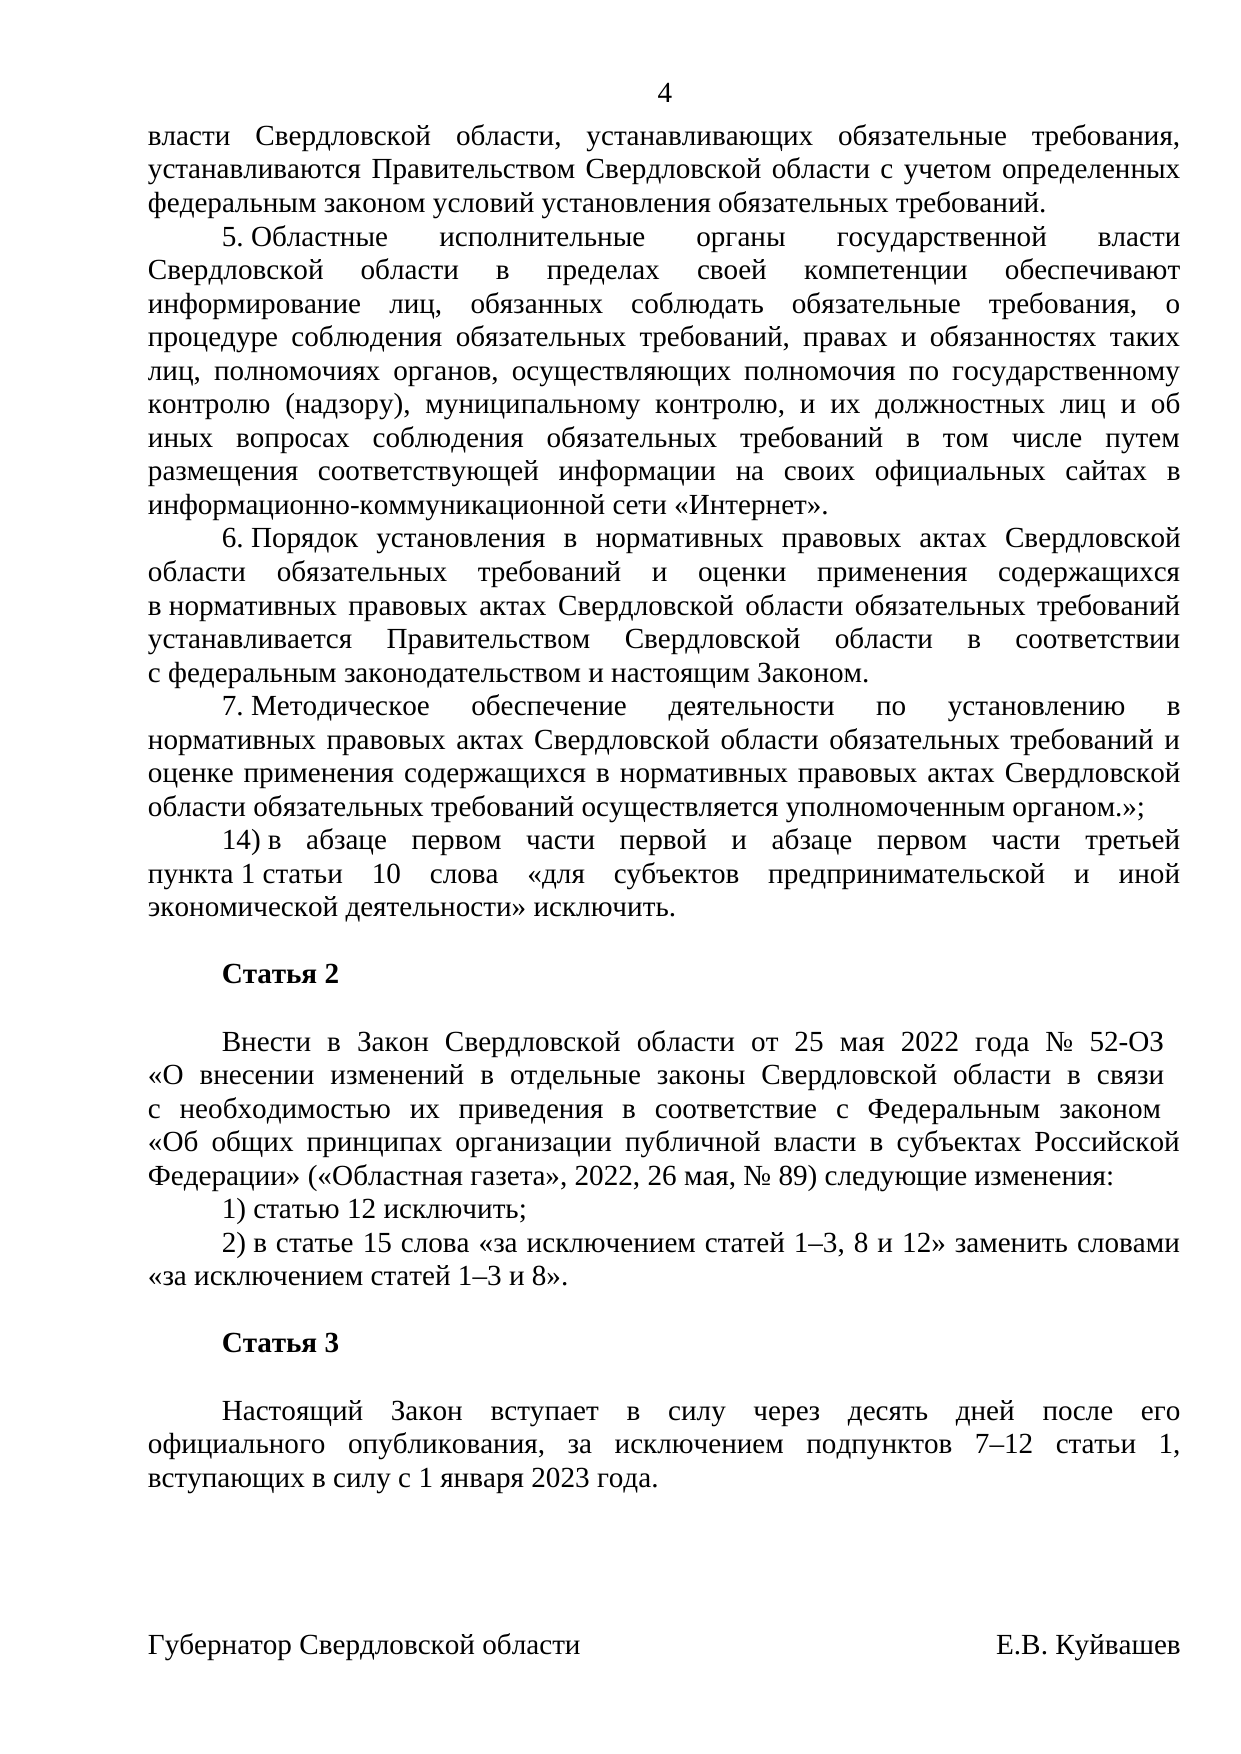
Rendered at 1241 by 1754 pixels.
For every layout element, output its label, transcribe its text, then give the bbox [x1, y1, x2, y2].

text 1) статью 12 исключить; [148, 1191, 1181, 1225]
text 2) в статье 15 слова «за исключением статей 1–3, 8 и 12» заменить словами «за исключением статей 1–3 и 8». [148, 1225, 1181, 1292]
text власти Свердловской области, устанавливающих обязательные требования, устанавливаются Правительством Свердловской области с учетом определенных федеральным законом условий установления обязательных требований. [148, 118, 1181, 219]
text Губернатор Свердловской области Е.В. Куйвашев [148, 1627, 1181, 1661]
text Статья 2 [148, 957, 1181, 990]
text 14) в абзаце первом части первой и абзаце первом части третьей пункта 1 статьи 10 слова «для субъектов предпринимательской и иной экономической деятельности» исключить. [148, 822, 1181, 923]
text Статья 3 [148, 1326, 1181, 1359]
text 7. Методическое обеспечение деятельности по установлению в нормативных правовых актах Свердловской области обязательных требований и оценке применения содержащихся в нормативных правовых актах Свердловской области обязательных требований осуществляется уполномоченным органом.»; [148, 688, 1181, 822]
text 5. Областные исполнительные органы государственной власти Свердловской области в пределах своей компетенции обеспечивают информирование лиц, обязанных соблюдать обязательные требования, о процедуре соблюдения обязательных требований, правах и обязанностях таких лиц, полномочиях органов, осуществляющих полномочия по государственному контролю (надзору), муниципальному контролю, и их должностных лиц и об иных вопросах соблюдения обязательных требований в том числе путем размещения соответствующей информации на своих официальных сайтах в информационно-коммуникационной сети «Интернет». [148, 219, 1181, 521]
text 6. Порядок установления в нормативных правовых актах Свердловской области обязательных требований и оценки применения содержащихся в нормативных правовых актах Свердловской области обязательных требований устанавливается Правительством Свердловской области в соответствии с федеральным законодательством и настоящим Законом. [148, 521, 1181, 688]
text Внести в Закон Свердловской области от 25 мая 2022 года № 52-ОЗ «О внесении изменений в отдельные законы Свердловской области в связи с необходимостью их приведения в соответствие с Федеральным законом «Об общих принципах организации публичной власти в субъектах Российской Федерации» («Областная газета», 2022, 26 мая, № 89) следующие изменения: [148, 1024, 1181, 1191]
text Настоящий Закон вступает в силу через десять дней после его официального опубликования, за исключением подпунктов 7–12 статьи 1, вступающих в силу с 1 января 2023 года. [148, 1393, 1181, 1493]
